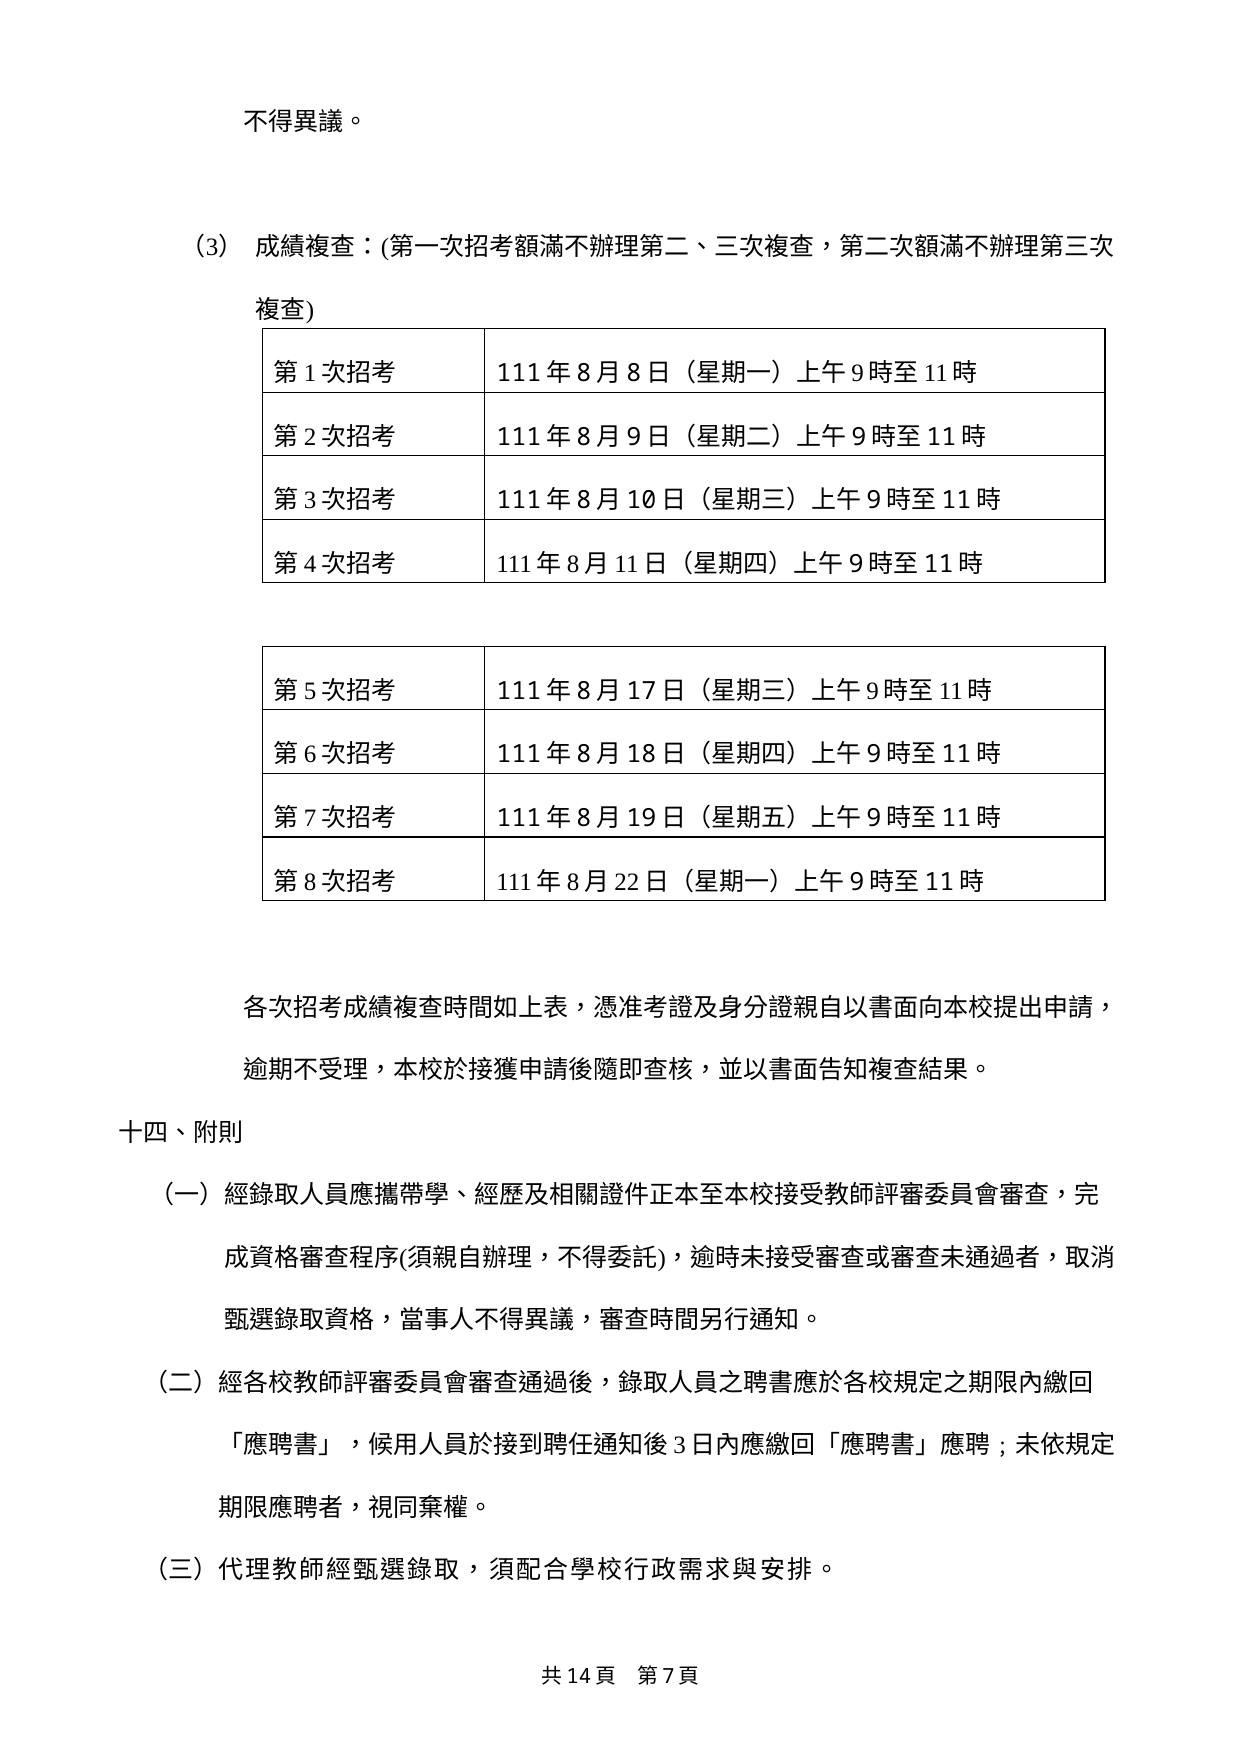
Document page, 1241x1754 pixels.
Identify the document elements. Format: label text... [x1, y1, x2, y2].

text 十四、附則 [118, 1088, 1122, 1151]
table_cell 第7次招考 [263, 774, 484, 836]
table_cell 111年8月9日（星期二）上午9時至11時 [485, 393, 1104, 455]
table_header 111年8月8日（星期一）上午9時至11時 [485, 329, 1104, 392]
table_cell 111年8月19日（星期五）上午9時至11時 [485, 774, 1104, 836]
table_header 第5次招考 [263, 647, 484, 709]
table_cell 第8次招考 [263, 838, 484, 900]
text （二）經各校教師評審委員會審查通過後，錄取人員之聘書應於各校規定之期限內繳回「應聘書」，候用人員於接到聘任通知後3日內應繳回「應聘書」應聘﹔未依規定期限應聘者，視同棄權。 [143, 1338, 1122, 1526]
text 不得異議。 [243, 78, 1122, 141]
table_cell 第2次招考 [263, 393, 484, 455]
table_cell 111年8月22日（星期一）上午9時至11時 [485, 838, 1104, 900]
table_cell 第6次招考 [263, 710, 484, 773]
text （三）代理教師經甄選錄取，須配合學校行政需求與安排。 [118, 1526, 1122, 1588]
table_header 111年8月17日（星期三）上午9時至11時 [485, 647, 1104, 709]
table_cell 111年8月18日（星期四）上午9時至11時 [485, 710, 1104, 773]
text （一）經錄取人員應攜帶學、經歷及相關證件正本至本校接受教師評審委員會審查，完成資格審查程序(須親自辦理，不得委託)，逾時未接受審查或審查未通過者，取消甄選錄取資格，當事人不得異議，審查時間另行通知。 [149, 1151, 1122, 1338]
table_cell 111年8月10日（星期三）上午9時至11時 [485, 456, 1104, 519]
table_cell 111年8月11日（星期四）上午9時至11時 [485, 520, 1104, 582]
table_cell 第4次招考 [263, 520, 484, 582]
table_header 第1次招考 [263, 329, 484, 392]
list 成績複查：(第一次招考額滿不辦理第二、三次複查，第二次額滿不辦理第三次複查) [181, 203, 1122, 328]
table_cell 第3次招考 [263, 456, 484, 519]
text 各次招考成績複查時間如上表，憑准考證及身分證親自以書面向本校提出申請，逾期不受理，本校於接獲申請後隨即查核，並以書面告知複查結果。 [243, 963, 1122, 1088]
